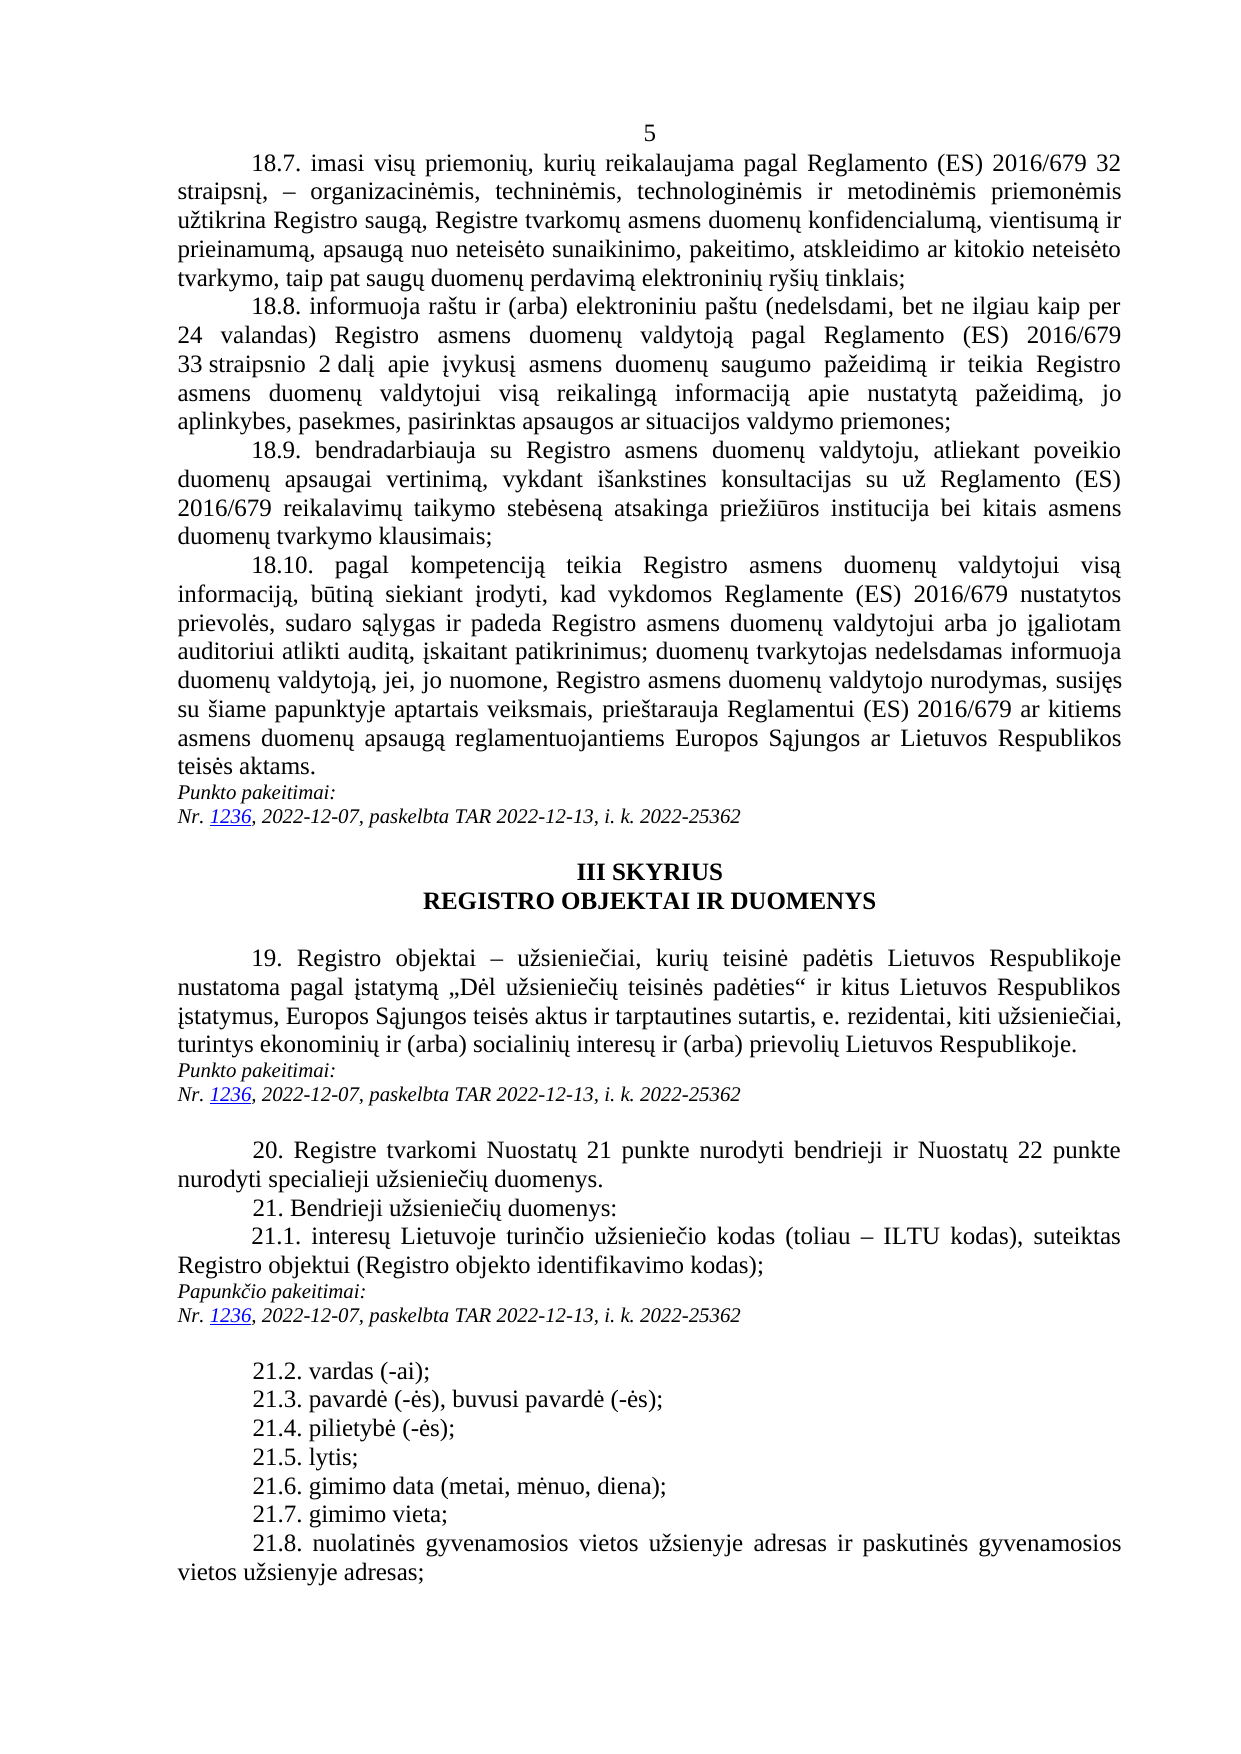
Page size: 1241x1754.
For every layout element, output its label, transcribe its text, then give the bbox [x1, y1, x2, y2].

text 21.1. interesų Lietuvoje turinčio užsieniečio kodas (toliau – ILTU kodas), suteiktas Registro objektui (Registro objekto identifikavimo kodas); [177, 1221, 1122, 1279]
text 21.8. nuolatinės gyvenamosios vietos užsienyje adresas ir paskutinės gyvenamosios vietos užsienyje adresas; [177, 1528, 1122, 1586]
text 20. Registre tvarkomi Nuostatų 21 punkte nurodyti bendrieji ir Nuostatų 22 punkte nurodyti specialieji užsieniečių duomenys. [177, 1135, 1122, 1193]
text Papunkčio pakeitimai: [177, 1279, 1122, 1303]
text 18.8. informuoja raštu ir (arba) elektroniniu paštu (nedelsdami, bet ne ilgiau kaip per 24 valandas) Registro asmens duomenų valdytoją pagal Reglamento (ES) 2016/679 33 straipsnio 2 dalį apie įvykusį asmens duomenų saugumo pažeidimą ir teikia Registro asmens duomenų valdytojui visą reikalingą informaciją apie nustatytą pažeidimą, jo aplinkybes, pasekmes, pasirinktas apsaugos ar situacijos valdymo priemones; [177, 291, 1122, 435]
text Nr. 1236, 2022-12-07, paskelbta TAR 2022-12-13, i. k. 2022-25362 [177, 1303, 1122, 1327]
text 21.7. gimimo vieta; [177, 1499, 1122, 1528]
text Nr. 1236, 2022-12-07, paskelbta TAR 2022-12-13, i. k. 2022-25362 [177, 1082, 1122, 1106]
text 18.10. pagal kompetenciją teikia Registro asmens duomenų valdytojui visą informaciją, būtiną siekiant įrodyti, kad vykdomos Reglamente (ES) 2016/679 nustatytos prievolės, sudaro sąlygas ir padeda Registro asmens duomenų valdytojui arba jo įgaliotam auditoriui atlikti auditą, įskaitant patikrinimus; duomenų tvarkytojas nedelsdamas informuoja duomenų valdytoją, jei, jo nuomone, Registro asmens duomenų valdytojo nurodymas, susijęs su šiame papunktyje aptartais veiksmais, prieštarauja Reglamentui (ES) 2016/679 ar kitiems asmens duomenų apsaugą reglamentuojantiems Europos Sąjungos ar Lietuvos Respublikos teisės aktams. [177, 550, 1122, 780]
text 21.2. vardas (-ai); [177, 1356, 1122, 1384]
text 21.6. gimimo data (metai, mėnuo, diena); [177, 1471, 1122, 1499]
text III SKYRIUS [177, 857, 1122, 886]
text REGISTRO OBJEKTAI IR DUOMENYS [177, 886, 1122, 914]
text Punkto pakeitimai: [177, 780, 1122, 804]
text 21.3. pavardė (-ės), buvusi pavardė (-ės); [177, 1384, 1122, 1413]
text 21.4. pilietybė (-ės); [177, 1413, 1122, 1442]
text Punkto pakeitimai: [177, 1058, 1122, 1082]
text 18.7. imasi visų priemonių, kurių reikalaujama pagal Reglamento (ES) 2016/679 32 straipsnį, – organizacinėmis, techninėmis, technologinėmis ir metodinėmis priemonėmis užtikrina Registro saugą, Registre tvarkomų asmens duomenų konfidencialumą, vientisumą ir prieinamumą, apsaugą nuo neteisėto sunaikinimo, pakeitimo, atskleidimo ar kitokio neteisėto tvarkymo, taip pat saugų duomenų perdavimą elektroninių ryšių tinklais; [177, 148, 1122, 291]
text 18.9. bendradarbiauja su Registro asmens duomenų valdytoju, atliekant poveikio duomenų apsaugai vertinimą, vykdant išankstines konsultacijas su už Reglamento (ES) 2016/679 reikalavimų taikymo stebėseną atsakinga priežiūros institucija bei kitais asmens duomenų tvarkymo klausimais; [177, 435, 1122, 550]
text 19. Registro objektai – užsieniečiai, kurių teisinė padėtis Lietuvos Respublikoje nustatoma pagal įstatymą „Dėl užsieniečių teisinės padėties“ ir kitus Lietuvos Respublikos įstatymus, Europos Sąjungos teisės aktus ir tarptautines sutartis, e. rezidentai, kiti užsieniečiai, turintys ekonominių ir (arba) socialinių interesų ir (arba) prievolių Lietuvos Respublikoje. [177, 943, 1122, 1058]
text 21. Bendrieji užsieniečių duomenys: [177, 1193, 1122, 1221]
text Nr. 1236, 2022-12-07, paskelbta TAR 2022-12-13, i. k. 2022-25362 [177, 804, 1122, 828]
text 21.5. lytis; [177, 1442, 1122, 1471]
